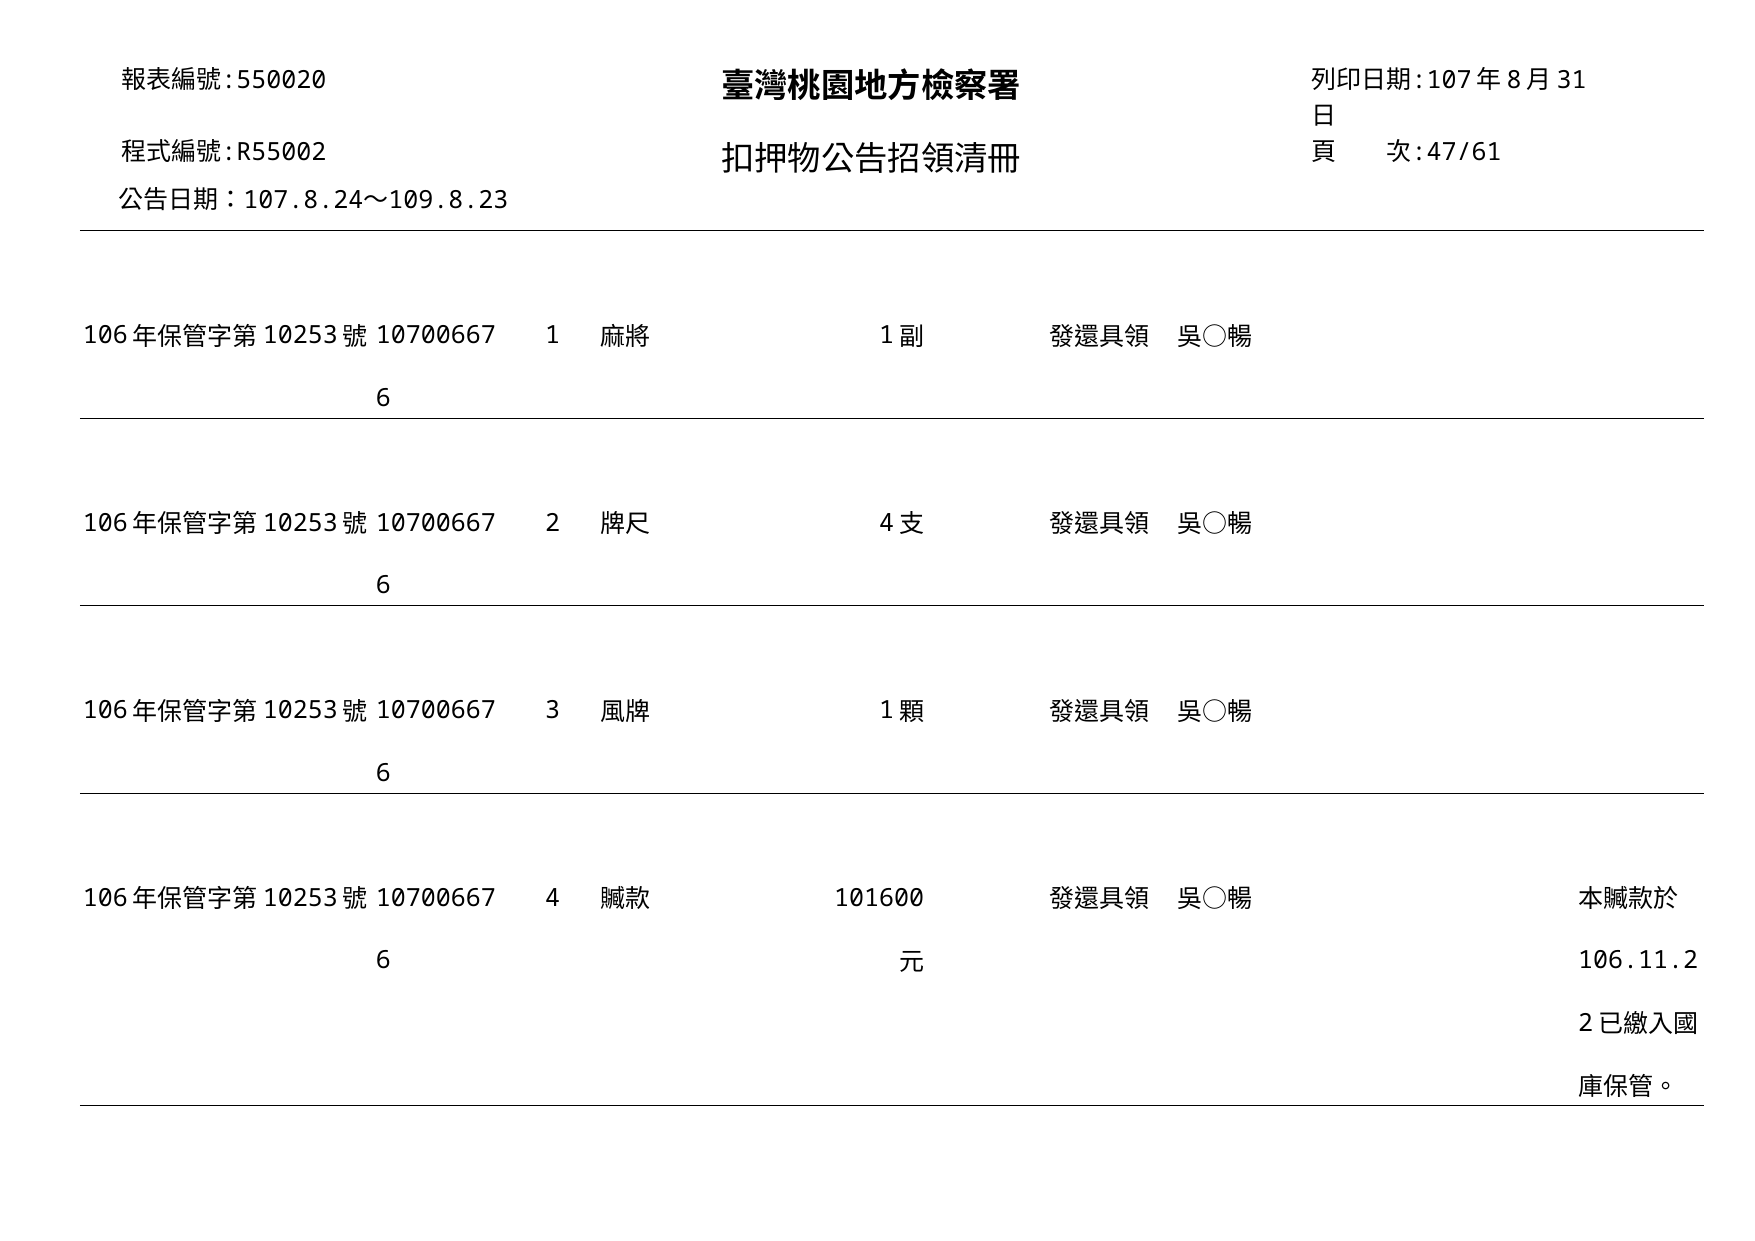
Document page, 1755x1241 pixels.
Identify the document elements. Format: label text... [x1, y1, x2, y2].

table_cell 3 [507, 606, 597, 792]
table_cell 107006676 [373, 419, 507, 605]
table_cell 106年保管字第10253號 [80, 606, 373, 792]
table_cell 吳○暢 [1175, 794, 1317, 1105]
table_cell 麻將 [597, 231, 807, 417]
table_cell 4 [507, 794, 597, 1105]
table_cell 1顆 [808, 606, 927, 792]
table_cell 吳○暢 [1175, 419, 1317, 605]
table_cell 2 [507, 419, 597, 605]
table_cell 吳○暢 [1175, 606, 1317, 792]
table_cell 4支 [808, 419, 927, 605]
table_cell 風牌 [597, 606, 807, 792]
table_cell [927, 419, 1046, 605]
table_cell 本贓款於106.11.22已繳入國庫保管。 [1575, 794, 1704, 1105]
table_cell [927, 231, 1046, 417]
table_cell 106年保管字第10253號 [80, 419, 373, 605]
table_cell 發還具領 [1046, 231, 1175, 417]
table_cell 106年保管字第10253號 [80, 794, 373, 1105]
table_cell 106年保管字第10253號 [80, 231, 373, 417]
table_cell [927, 794, 1046, 1105]
table_cell [1317, 794, 1575, 1105]
table_cell 1副 [808, 231, 927, 417]
table_cell 1 [507, 231, 597, 417]
table_cell 吳○暢 [1175, 231, 1317, 417]
table_cell 發還具領 [1046, 606, 1175, 792]
table_cell [1575, 231, 1704, 417]
table_cell [927, 606, 1046, 792]
table_cell 101600元 [808, 794, 927, 1105]
table_cell 107006676 [373, 231, 507, 417]
table_cell 贓款 [597, 794, 807, 1105]
table_cell [1317, 606, 1575, 792]
table_cell 107006676 [373, 606, 507, 792]
table_cell 發還具領 [1046, 794, 1175, 1105]
table_cell 牌尺 [597, 419, 807, 605]
table_cell [1317, 231, 1575, 417]
table_cell 發還具領 [1046, 419, 1175, 605]
table_cell [1317, 419, 1575, 605]
table_cell [1575, 419, 1704, 605]
table_cell [1575, 606, 1704, 792]
table_cell 107006676 [373, 794, 507, 1105]
